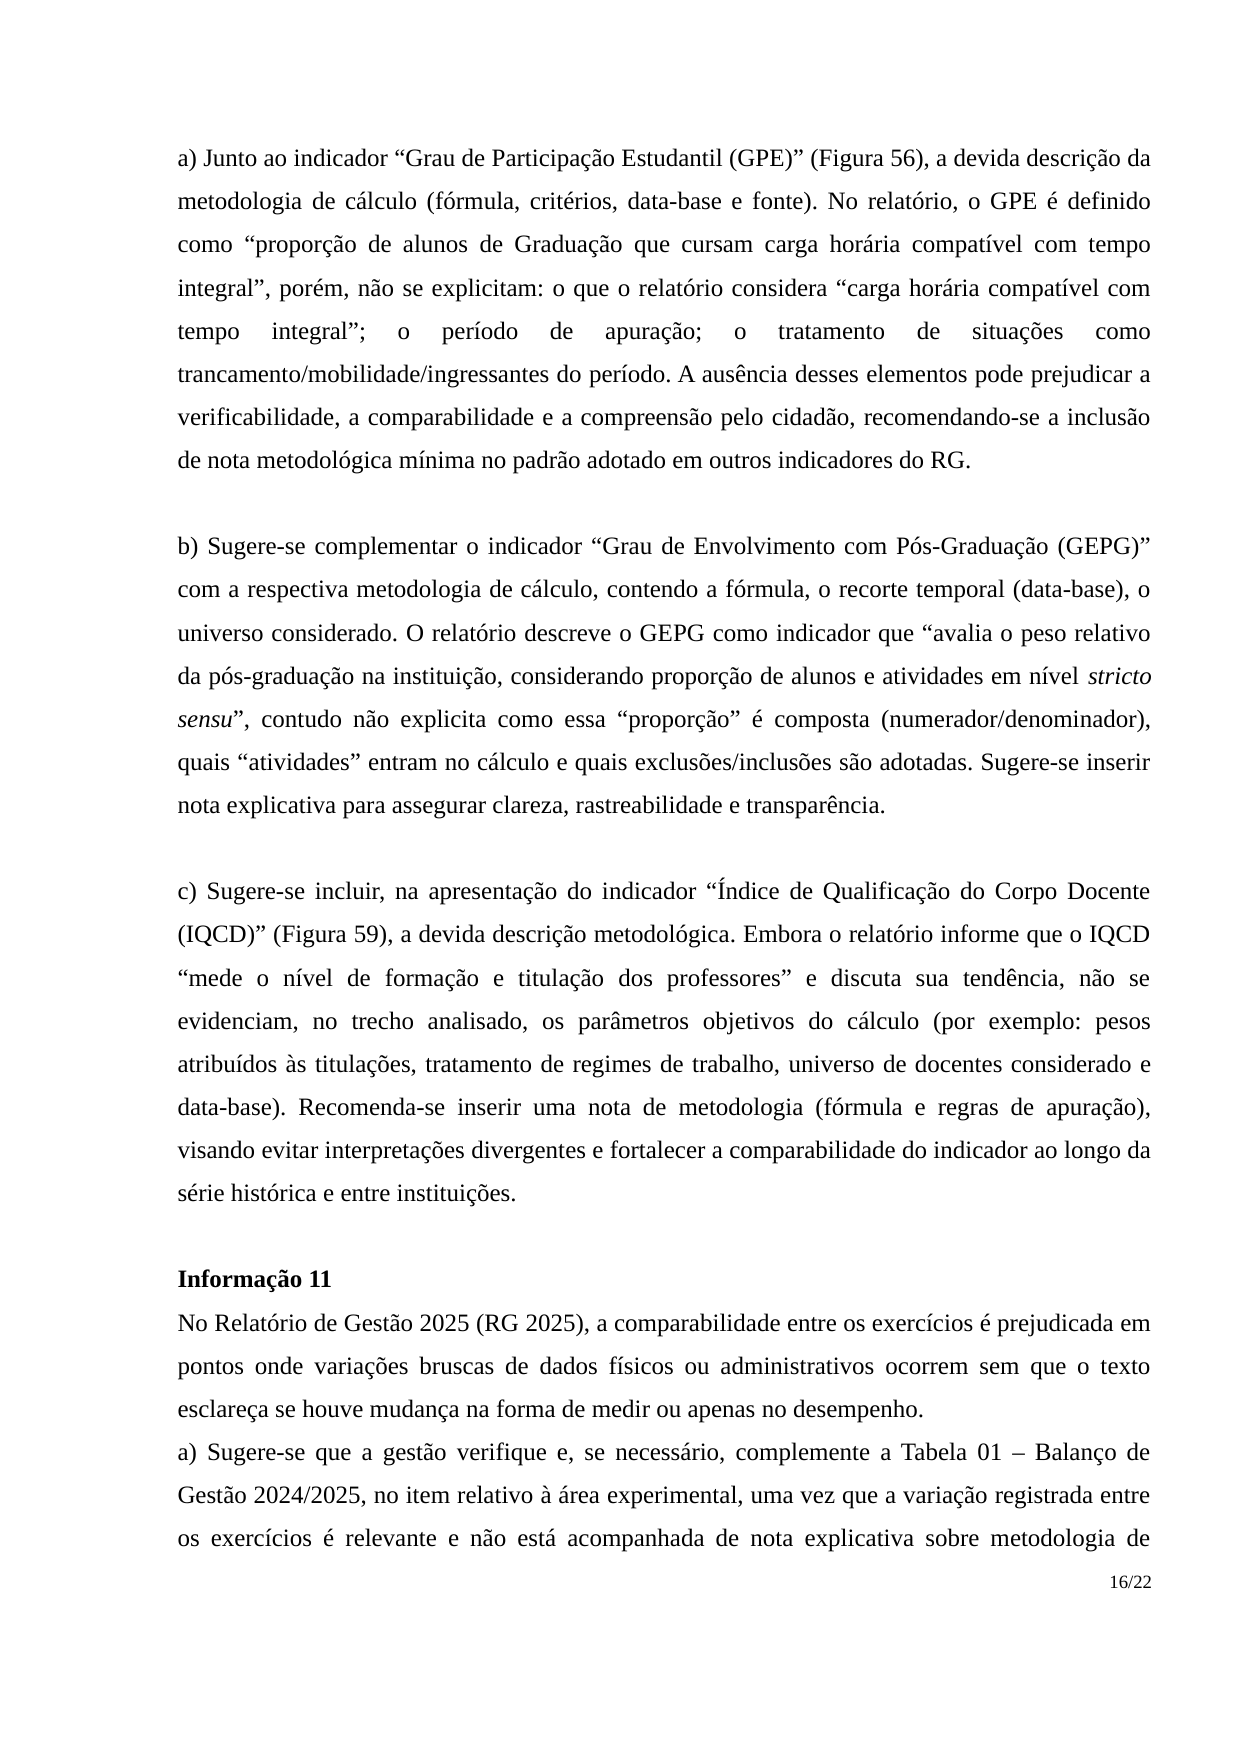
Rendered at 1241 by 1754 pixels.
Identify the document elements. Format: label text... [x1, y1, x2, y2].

text Informação 11 [177, 1264, 1152, 1293]
text c) Sugere-se incluir, na apresentação do indicador “Índice de Qualificação do Corpo Docente (IQCD)” (Figura 59), a devida descrição metodológica. Embora o relatório informe que o IQCD “mede o nível de formação e titulação dos professores” e discuta sua tendência, não se evidenciam, no trecho analisado, os parâmetros objetivos do cálculo (por exemplo: pesos atribuídos às titulações, tratamento de regimes de trabalho, universo de docentes considerado e data-base). Recomenda-se inserir uma nota de metodologia (fórmula e regras de apuração), visando evitar interpretações divergentes e fortalecer a comparabilidade do indicador ao longo da série histórica e entre instituições. [177, 876, 1152, 1207]
text b) Sugere-se complementar o indicador “Grau de Envolvimento com Pós-Graduação (GEPG)” com a respectiva metodologia de cálculo, contendo a fórmula, o recorte temporal (data-base), o universo considerado. O relatório descreve o GEPG como indicador que “avalia o peso relativo da pós-graduação na instituição, considerando proporção de alunos e atividades em nível stricto sensu”, contudo não explicita como essa “proporção” é composta (numerador/denominador), quais “atividades” entram no cálculo e quais exclusões/inclusões são adotadas. Sugere-se inserir nota explicativa para assegurar clareza, rastreabilidade e transparência. [177, 531, 1152, 819]
text a) Junto ao indicador “Grau de Participação Estudantil (GPE)” (Figura 56), a devida descrição da metodologia de cálculo (fórmula, critérios, data-base e fonte). No relatório, o GPE é definido como “proporção de alunos de Graduação que cursam carga horária compatível com tempo integral”, porém, não se explicitam: o que o relatório considera “carga horária compatível com tempo integral”; o período de apuração; o tratamento de situações como trancamento/mobilidade/ingressantes do período. A ausência desses elementos pode prejudicar a verificabilidade, a comparabilidade e a compreensão pelo cidadão, recomendando-se a inclusão de nota metodológica mínima no padrão adotado em outros indicadores do RG. [177, 143, 1152, 474]
text a) Sugere-se que a gestão verifique e, se necessário, complemente a Tabela 01 – Balanço de Gestão 2024/2025, no item relativo à área experimental, uma vez que a variação registrada entre os exercícios é relevante e não está acompanhada de nota explicativa sobre metodologia de [177, 1437, 1152, 1552]
text No Relatório de Gestão 2025 (RG 2025), a comparabilidade entre os exercícios é prejudicada em pontos onde variações bruscas de dados físicos ou administrativos ocorrem sem que o texto esclareça se houve mudança na forma de medir ou apenas no desempenho. [177, 1308, 1152, 1423]
